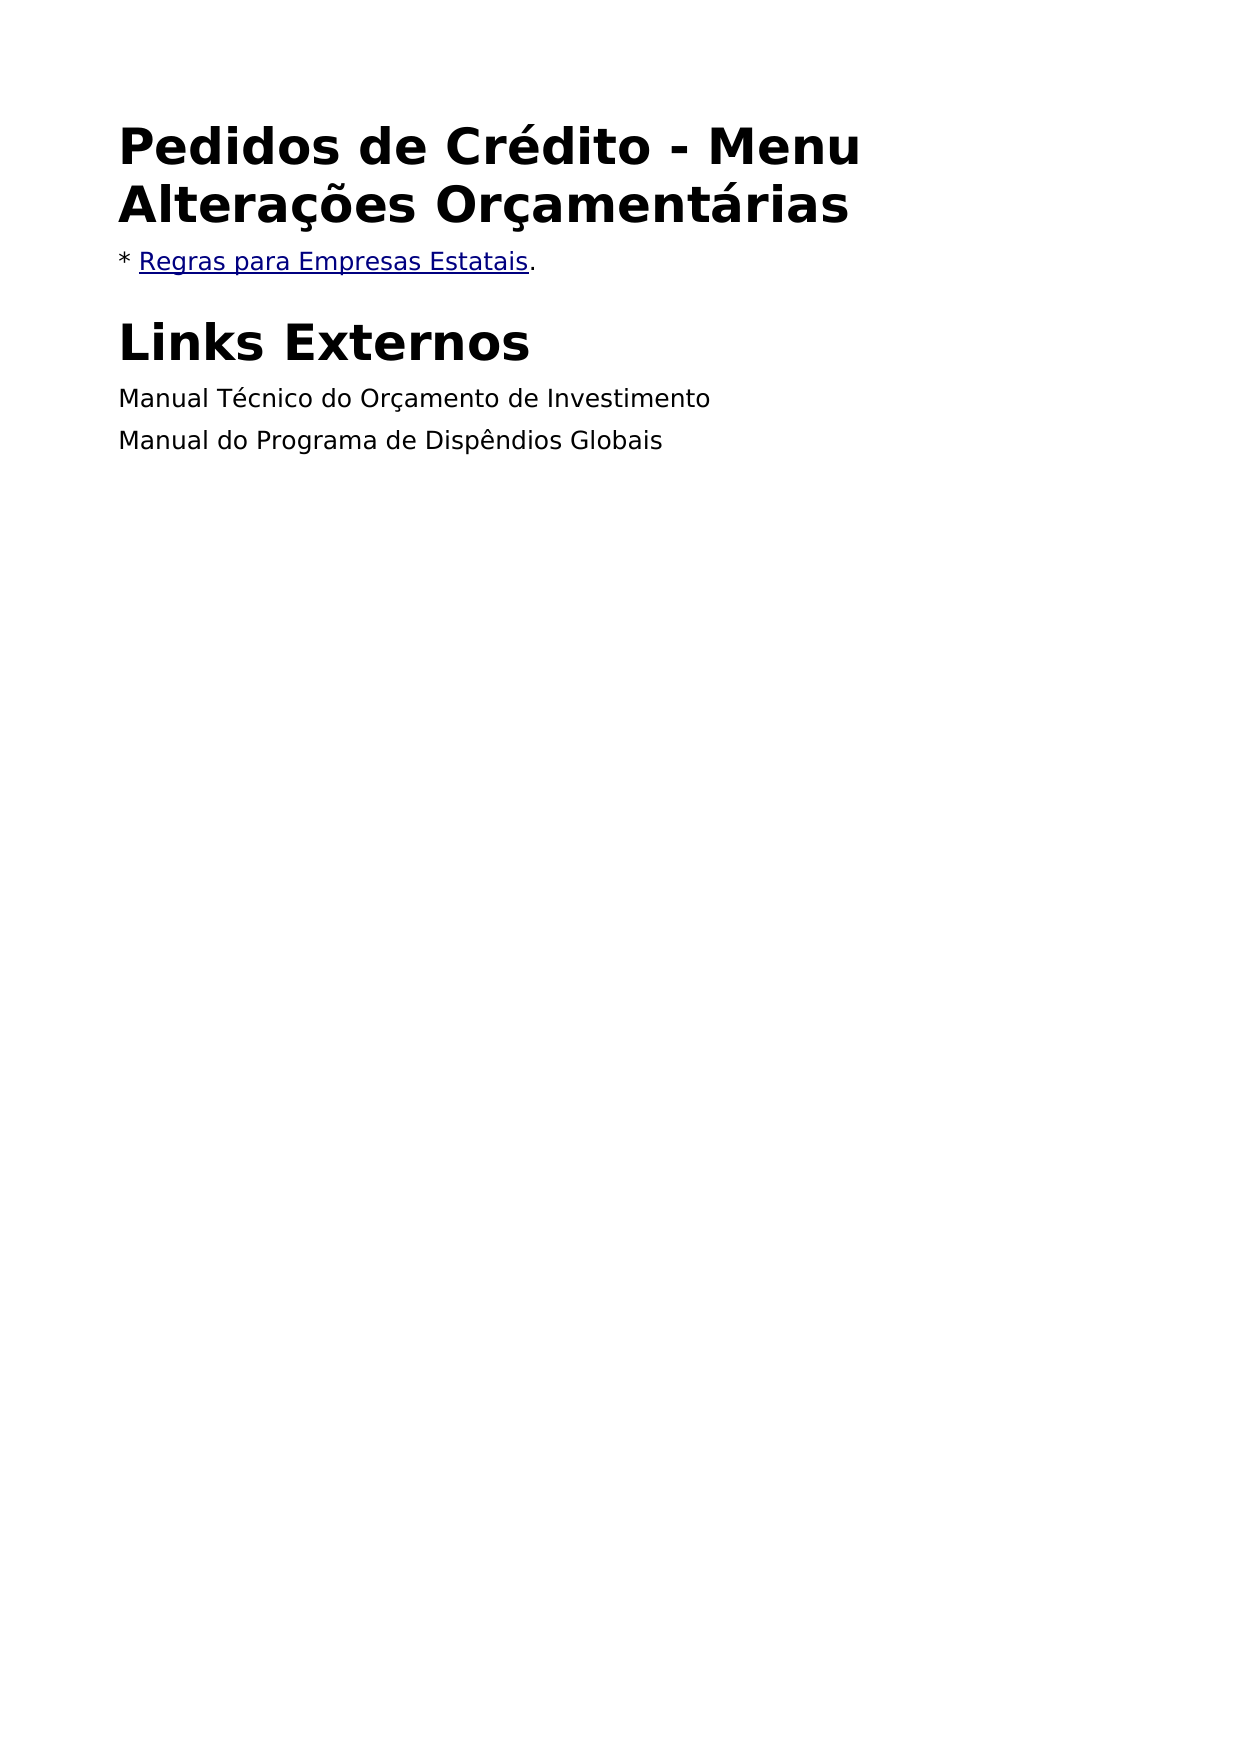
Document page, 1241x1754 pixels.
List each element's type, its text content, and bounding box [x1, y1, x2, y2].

subtitle Pedidos de Crédito - Menu Alterações Orçamentárias [118, 118, 1122, 234]
subtitle Links Externos [118, 314, 1122, 372]
text Manual do Programa de Dispêndios Globais [118, 426, 1122, 455]
text * Regras para Empresas Estatais. [118, 247, 1122, 276]
text Manual Técnico do Orçamento de Investimento [118, 384, 1122, 414]
